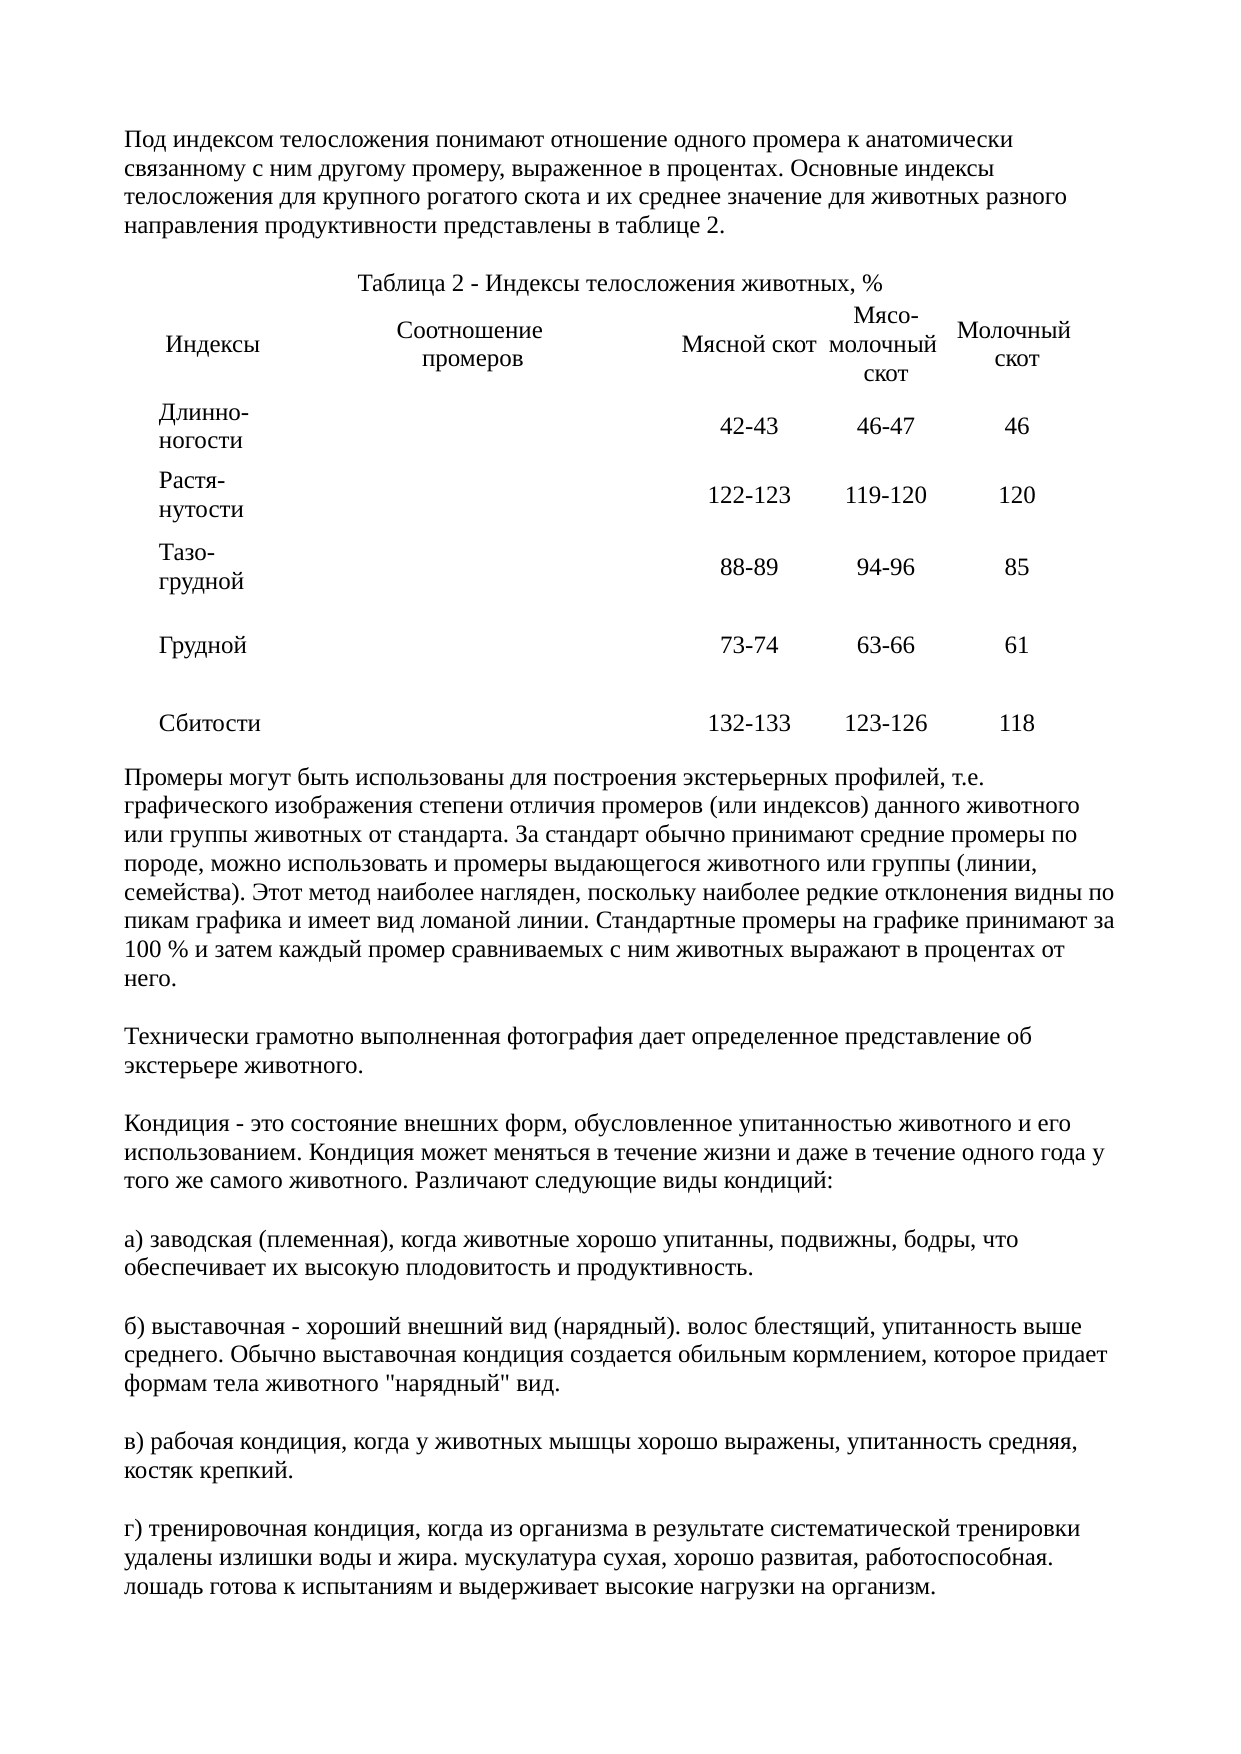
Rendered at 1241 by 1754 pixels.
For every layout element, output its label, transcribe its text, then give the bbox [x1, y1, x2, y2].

table_cell 85 [949, 527, 1084, 605]
table_header [118, 118, 1122, 1635]
table_cell 73-74 [676, 605, 822, 683]
table_header Мясо- молочный скот [823, 297, 949, 390]
table_cell 119-120 [823, 462, 949, 527]
table_cell 46 [949, 390, 1084, 462]
table_header Под индексом телосложения понимают отношение одного промера к анатомически связанному с ним другому промеру, выраженное в процентах. Основные индексы телосложения для крупного рогатого скота и их среднее значение для животных разного направления продуктивности представлены в таблице 2. Таблица 2 - Индексы телосложения животных, % Промеры могут быть использованы для построения экстерьерных профилей, т.е. графического изображения степени отличия промеров (или индексов) данного животного или группы животных от стандарта. За стандарт обычно принимают средние промеры по породе, можно использовать и промеры выдающегося животного или группы (линии, семейства). Этот метод наиболее нагляден, поскольку наиболее редкие отклонения видны по пикам графика и имеет вид ломаной линии. Стандартные промеры на графике принимают за 100 % и затем каждый промер сравниваемых с ним животных выражают в процентах от него. Технически грамотно выполненная фотография дает определенное представление об экстерьере животного. Кондиция - это состояние внешних форм, обусловленное упитанностью животного и его использованием. Кондиция может меняться в течение жизни и даже в течение одного года у того же самого животного. Различают следующие виды кондиций: а) заводская (племенная), когда животные хорошо упитанны, подвижны, бодры, что обеспечивает их высокую плодовитость и продуктивность. б) выставочная - хороший внешний вид (нарядный). волос блестящий, упитанность выше среднего. Обычно выставочная кондиция создается обильным кормлением, которое придает формам тела животного "нарядный" вид. в) рабочая кондиция, когда у животных мышцы хорошо выражены, упитанность средняя, костяк крепкий. г) тренировочная кондиция, когда из организма в результате систематической тренировки удалены излишки воды и жира. мускулатура сухая, хорошо развитая, работоспособная. лошадь готова к испытаниям и выдерживает высокие нагрузки на организм. [121, 121, 1119, 1632]
table_cell Тазо- грудной [156, 527, 269, 605]
table_cell [270, 527, 676, 605]
table_cell [270, 684, 676, 762]
table_cell [270, 390, 676, 462]
table_header Мясной скот [676, 297, 822, 390]
table_cell 88-89 [676, 527, 822, 605]
table_cell Грудной [156, 605, 269, 683]
table_cell Длинно- ногости [156, 390, 269, 462]
table_cell 123-126 [823, 684, 949, 762]
table_cell 132-133 [676, 684, 822, 762]
table_header Индексы [156, 297, 269, 390]
table_cell [270, 462, 676, 527]
table_cell [270, 605, 676, 683]
table_cell 46-47 [823, 390, 949, 462]
table_cell Растя- нутости [156, 462, 269, 527]
table_cell 122-123 [676, 462, 822, 527]
table_cell 61 [949, 605, 1084, 683]
table_cell 63-66 [823, 605, 949, 683]
table_header Молочный скот [949, 297, 1084, 390]
table_cell Сбитости [156, 684, 269, 762]
table_cell 120 [949, 462, 1084, 527]
table_cell 94-96 [823, 527, 949, 605]
table_cell 42-43 [676, 390, 822, 462]
table_cell 118 [949, 684, 1084, 762]
table_header Соотношение промеров [270, 297, 676, 390]
